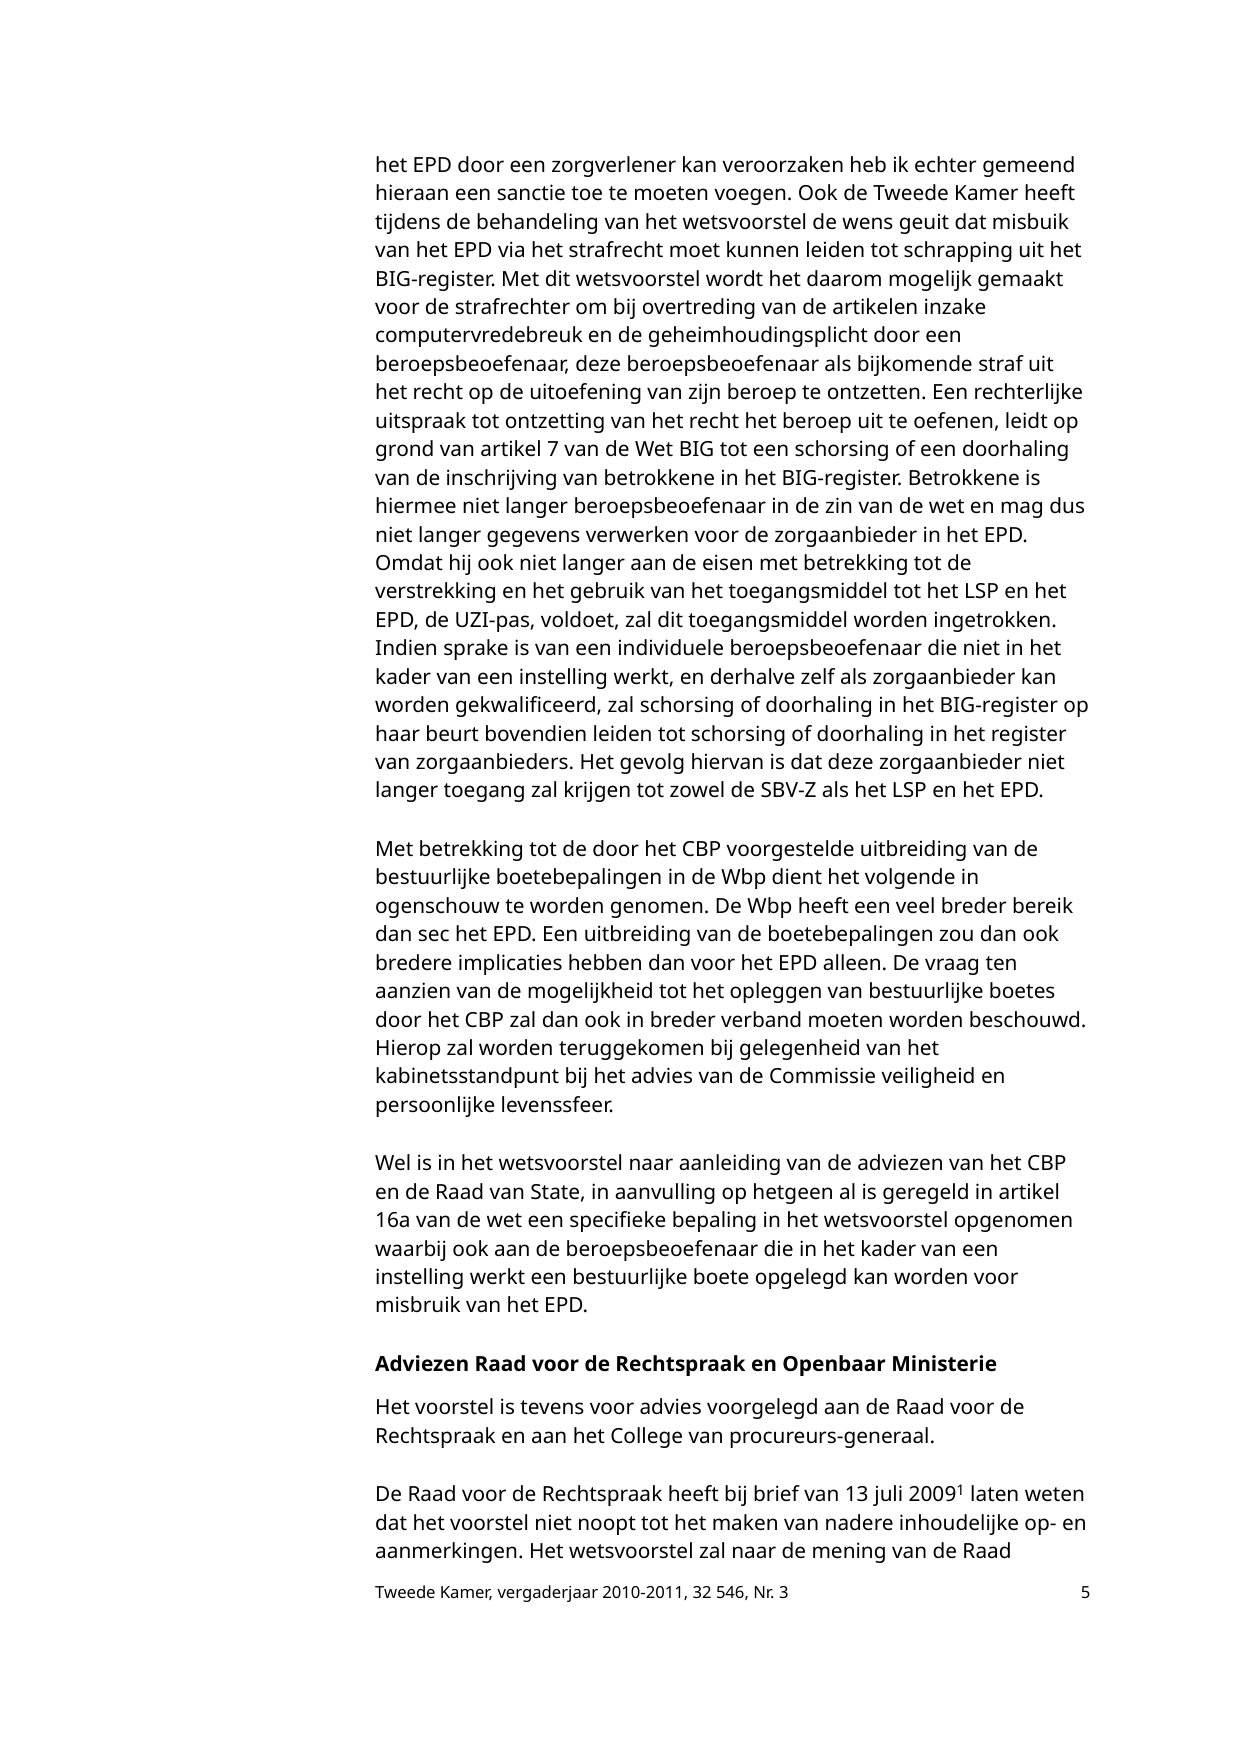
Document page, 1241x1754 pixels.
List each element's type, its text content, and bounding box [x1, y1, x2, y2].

text Het voorstel is tevens voor advies voorgelegd aan de Raad voor de Rechtspraak en aan het College van procureurs-generaal. [375, 1421, 1090, 1478]
text Met betrekking tot de door het CBP voorgestelde uitbreiding van de bestuurlijke boetebepalingen in de Wbp dient het volgende in ogenschouw te worden genomen. De Wbp heeft een veel breder bereik dan sec het EPD. Een uitbreiding van de boetebepalingen zou dan ook bredere implicaties hebben dan voor het EPD alleen. De vraag ten aanzien van de mogelijkheid tot het opleggen van bestuurlijke boetes door het CBP zal dan ook in breder verband moeten worden beschouwd. Hierop zal worden teruggekomen bij gelegenheid van het kabinetsstandpunt bij het advies van de Commissie veiligheid en persoonlijke levenssfeer. [375, 862, 1090, 1147]
text Gelet op de grote privacy- en maatschappelijke schade die misbruik van het EPD door een zorgverlener kan veroorzaken heb ik echter gemeend hieraan een sanctie toe te moeten voegen. Ook de Tweede Kamer heeft tijdens de behandeling van het wetsvoorstel de wens geuit dat misbuik van het EPD via het strafrecht moet kunnen leiden tot schrapping uit het BIG-register. Met dit wetsvoorstel wordt het daarom mogelijk gemaakt voor de strafrechter om bij overtreding van de artikelen inzake computervredebreuk en de geheimhoudingsplicht door een beroepsbeoefenaar, deze beroepsbeoefenaar als bijkomende straf uit het recht op de uitoefening van zijn beroep te ontzetten. Een rechterlijke uitspraak tot ontzetting van het recht het beroep uit te oefenen, leidt op grond van artikel 7 van de Wet BIG tot een schorsing of een doorhaling van de inschrijving van betrokkene in het BIG-register. Betrokkene is hiermee niet langer beroepsbeoefenaar in de zin van de wet en mag dus niet langer gegevens verwerken voor de zorgaanbieder in het EPD. Omdat hij ook niet langer aan de eisen met betrekking tot de verstrekking en het gebruik van het toegangsmiddel tot het LSP en het EPD, de UZI-pas, voldoet, zal dit toegangsmiddel worden ingetrokken. Indien sprake is van een individuele beroepsbeoefenaar die niet in het kader van een instelling werkt, en derhalve zelf als zorgaanbieder kan worden gekwalificeerd, zal schorsing of doorhaling in het BIG-register op haar beurt bovendien leiden tot schorsing of doorhaling in het register van zorgaanbieders. Het gevolg hiervan is dat deze zorgaanbieder niet langer toegang zal krijgen tot zowel de SBV-Z als het LSP en het EPD. [375, 150, 1090, 832]
text Wel is in het wetsvoorstel naar aanleiding van de adviezen van het CBP en de Raad van State, in aanvulling op hetgeen al is geregeld in artikel 16a van de wet een specifieke bepaling in het wetsvoorstel opgenomen waarbij ook aan de beroepsbeoefenaar die in het kader van een instelling werkt een bestuurlijke boete opgelegd kan worden voor misbruik van het EPD. [375, 1177, 1090, 1347]
text De Raad voor de Rechtspraak heeft bij brief van 13 juli 20091 laten weten dat het voorstel niet noopt tot het maken van nadere inhoudelijke op- en aanmerkingen. Het wetsvoorstel zal naar de mening van de Raad evenmin leiden tot noemenswaardige werklasteffecten voor de rechtspraak. Ook het College van procureurs-generaal heeft laten weten dat het kan instemmen met het voorstel om een strafbepaling op te nemen. [375, 1508, 1090, 1565]
text Adviezen Raad voor de Rechtspraak en Openbaar Ministerie [375, 1377, 1090, 1406]
